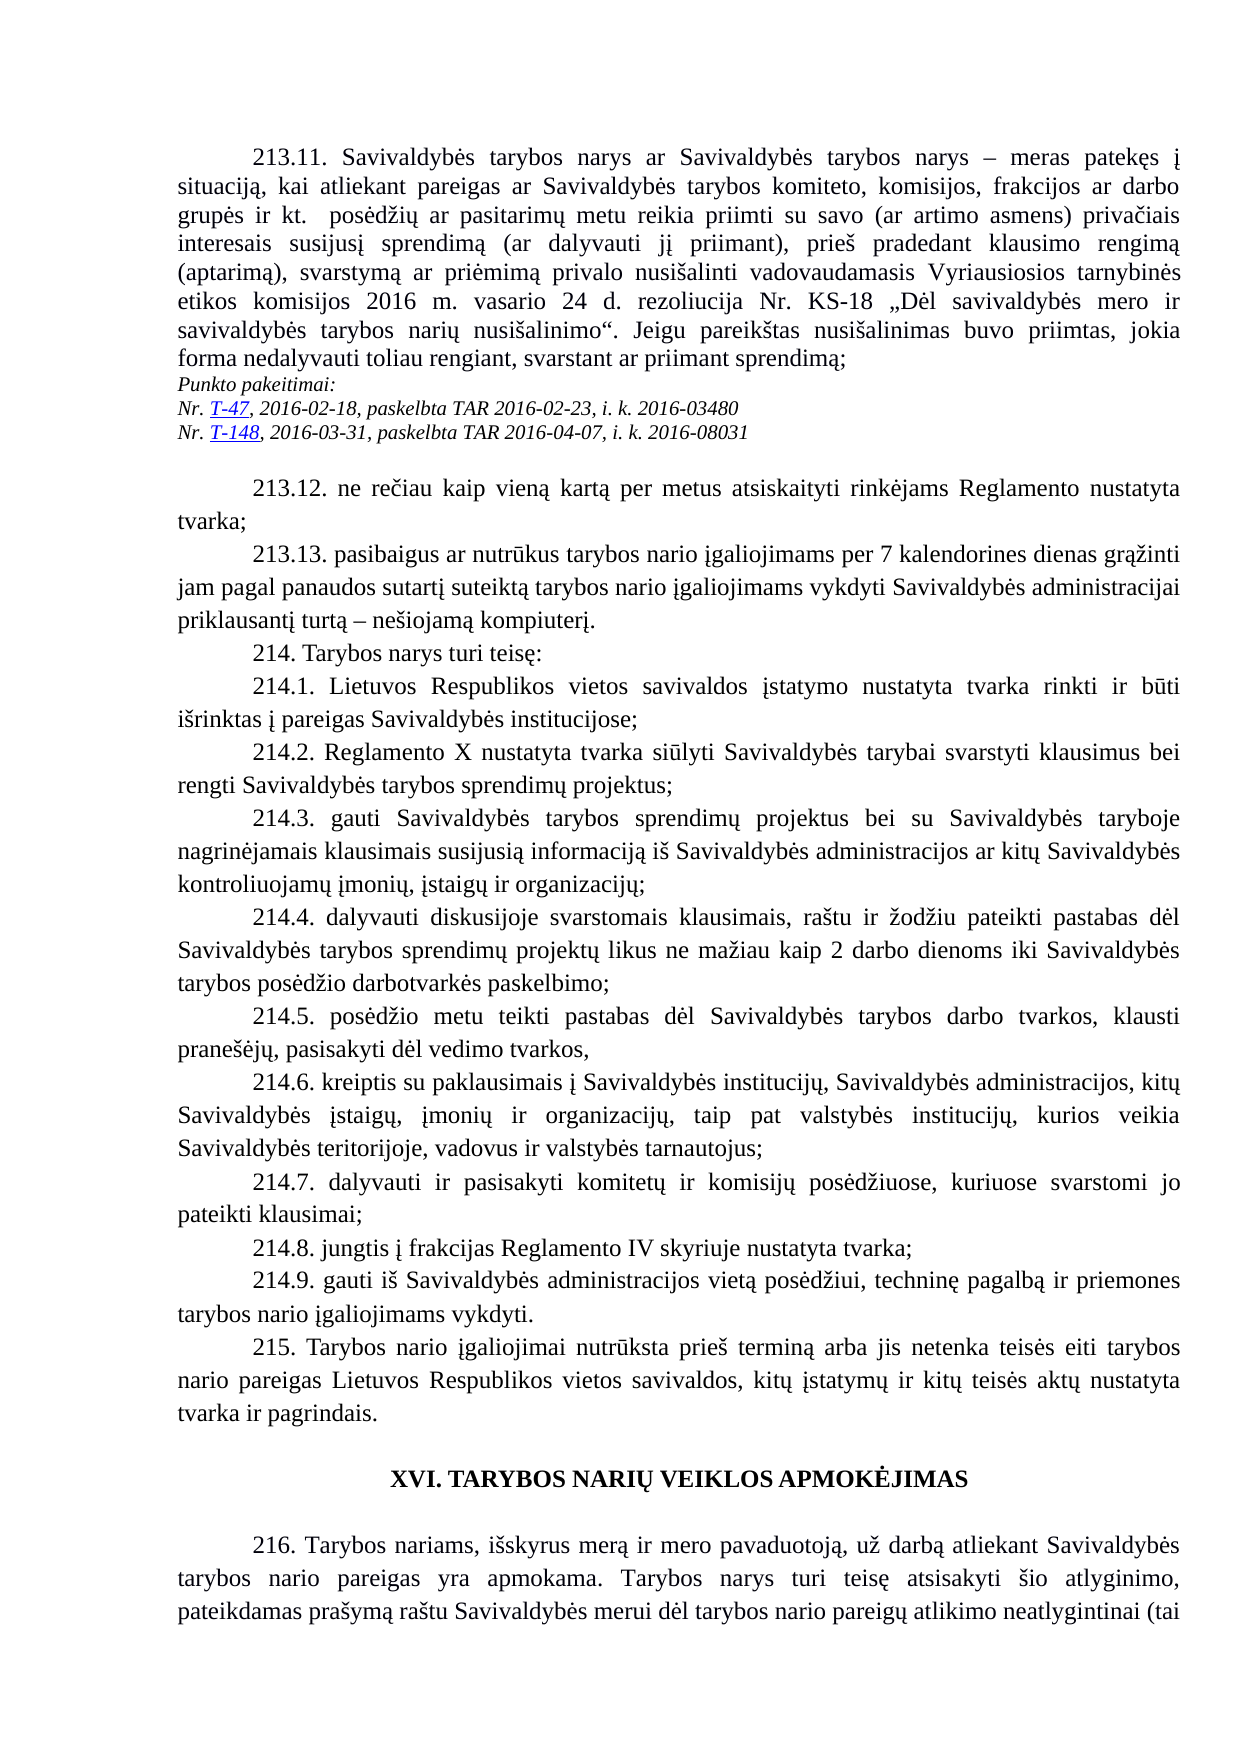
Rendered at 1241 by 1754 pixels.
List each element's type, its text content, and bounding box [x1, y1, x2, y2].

text 214.9. gauti iš Savivaldybės administracijos vietą posėdžiui, techninę pagalbą ir priemones tarybos nario įgaliojimams vykdyti. [177, 1266, 1181, 1327]
text 214.6. kreiptis su paklausimais į Savivaldybės institucijų, Savivaldybės administracijos, kitų Savivaldybės įstaigų, įmonių ir organizacijų, taip pat valstybės institucijų, kurios veikia Savivaldybės teritorijoje, vadovus ir valstybės tarnautojus; [177, 1067, 1181, 1162]
text 214.7. dalyvauti ir pasisakyti komitetų ir komisijų posėdžiuose, kuriuose svarstomi jo pateikti klausimai; [177, 1167, 1181, 1228]
text 214.1. Lietuvos Respublikos vietos savivaldos įstatymo nustatyta tvarka rinkti ir būti išrinktas į pareigas Savivaldybės institucijose; [177, 671, 1181, 733]
text 214.2. Reglamento X nustatyta tvarka siūlyti Savivaldybės tarybai svarstyti klausimus bei rengti Savivaldybės tarybos sprendimų projektus; [177, 737, 1181, 799]
text Punkto pakeitimai: [177, 372, 1181, 396]
text 215. Tarybos nario įgaliojimai nutrūksta prieš terminą arba jis netenka teisės eiti tarybos nario pareigas Lietuvos Respublikos vietos savivaldos, kitų įstatymų ir kitų teisės aktų nustatyta tvarka ir pagrindais. [177, 1332, 1181, 1426]
text 214.4. dalyvauti diskusijoje svarstomais klausimais, raštu ir žodžiu pateikti pastabas dėl Savivaldybės tarybos sprendimų projektų likus ne mažiau kaip 2 darbo dienoms iki Savivaldybės tarybos posėdžio darbotvarkės paskelbimo; [177, 902, 1181, 997]
text 213.12. ne rečiau kaip vieną kartą per metus atsiskaityti rinkėjams Reglamento nustatyta tvarka; [177, 473, 1181, 535]
text Nr. T-148, 2016-03-31, paskelbta TAR 2016-04-07, i. k. 2016-08031 [177, 420, 1181, 444]
text 214.8. jungtis į frakcijas Reglamento IV skyriuje nustatyta tvarka; [177, 1233, 1181, 1261]
text 216. Tarybos nariams, išskyrus merą ir mero pavaduotoją, už darbą atliekant Savivaldybės tarybos nario pareigas yra apmokama. Tarybos narys turi teisę atsisakyti šio atlyginimo, pateikdamas prašymą raštu Savivaldybės merui dėl tarybos nario pareigų atlikimo neatlygintinai (tai [177, 1530, 1181, 1624]
text 214.3. gauti Savivaldybės tarybos sprendimų projektus bei su Savivaldybės taryboje nagrinėjamais klausimais susijusią informaciją iš Savivaldybės administracijos ar kitų Savivaldybės kontroliuojamų įmonių, įstaigų ir organizacijų; [177, 803, 1181, 898]
text 214. Tarybos narys turi teisę: [177, 638, 1181, 667]
text 214.5. posėdžio metu teikti pastabas dėl Savivaldybės tarybos darbo tvarkos, klausti pranešėjų, pasisakyti dėl vedimo tvarkos, [177, 1001, 1181, 1063]
text 213.13. pasibaigus ar nutrūkus tarybos nario įgaliojimams per 7 kalendorines dienas grąžinti jam pagal panaudos sutartį suteiktą tarybos nario įgaliojimams vykdyti Savivaldybės administracijai priklausantį turtą – nešiojamą kompiuterį. [177, 539, 1181, 634]
text XVI. TARYBOS NARIŲ VEIKLOS APMOKĖJIMAS [177, 1464, 1181, 1492]
text 213.11. Savivaldybės tarybos narys ar Savivaldybės tarybos narys – meras patekęs į situaciją, kai atliekant pareigas ar Savivaldybės tarybos komiteto, komisijos, frakcijos ar darbo grupės ir kt. posėdžių ar pasitarimų metu reikia priimti su savo (ar artimo asmens) privačiais interesais susijusį sprendimą (ar dalyvauti jį priimant), prieš pradedant klausimo rengimą (aptarimą), svarstymą ar priėmimą privalo nusišalinti vadovaudamasis Vyriausiosios tarnybinės etikos komisijos 2016 m. vasario 24 d. rezoliucija Nr. KS-18 „Dėl savivaldybės mero ir savivaldybės tarybos narių nusišalinimo“. Jeigu pareikštas nusišalinimas buvo priimtas, jokia forma nedalyvauti toliau rengiant, svarstant ar priimant sprendimą; [177, 142, 1181, 372]
text Nr. T-47, 2016-02-18, paskelbta TAR 2016-02-23, i. k. 2016-03480 [177, 396, 1181, 420]
